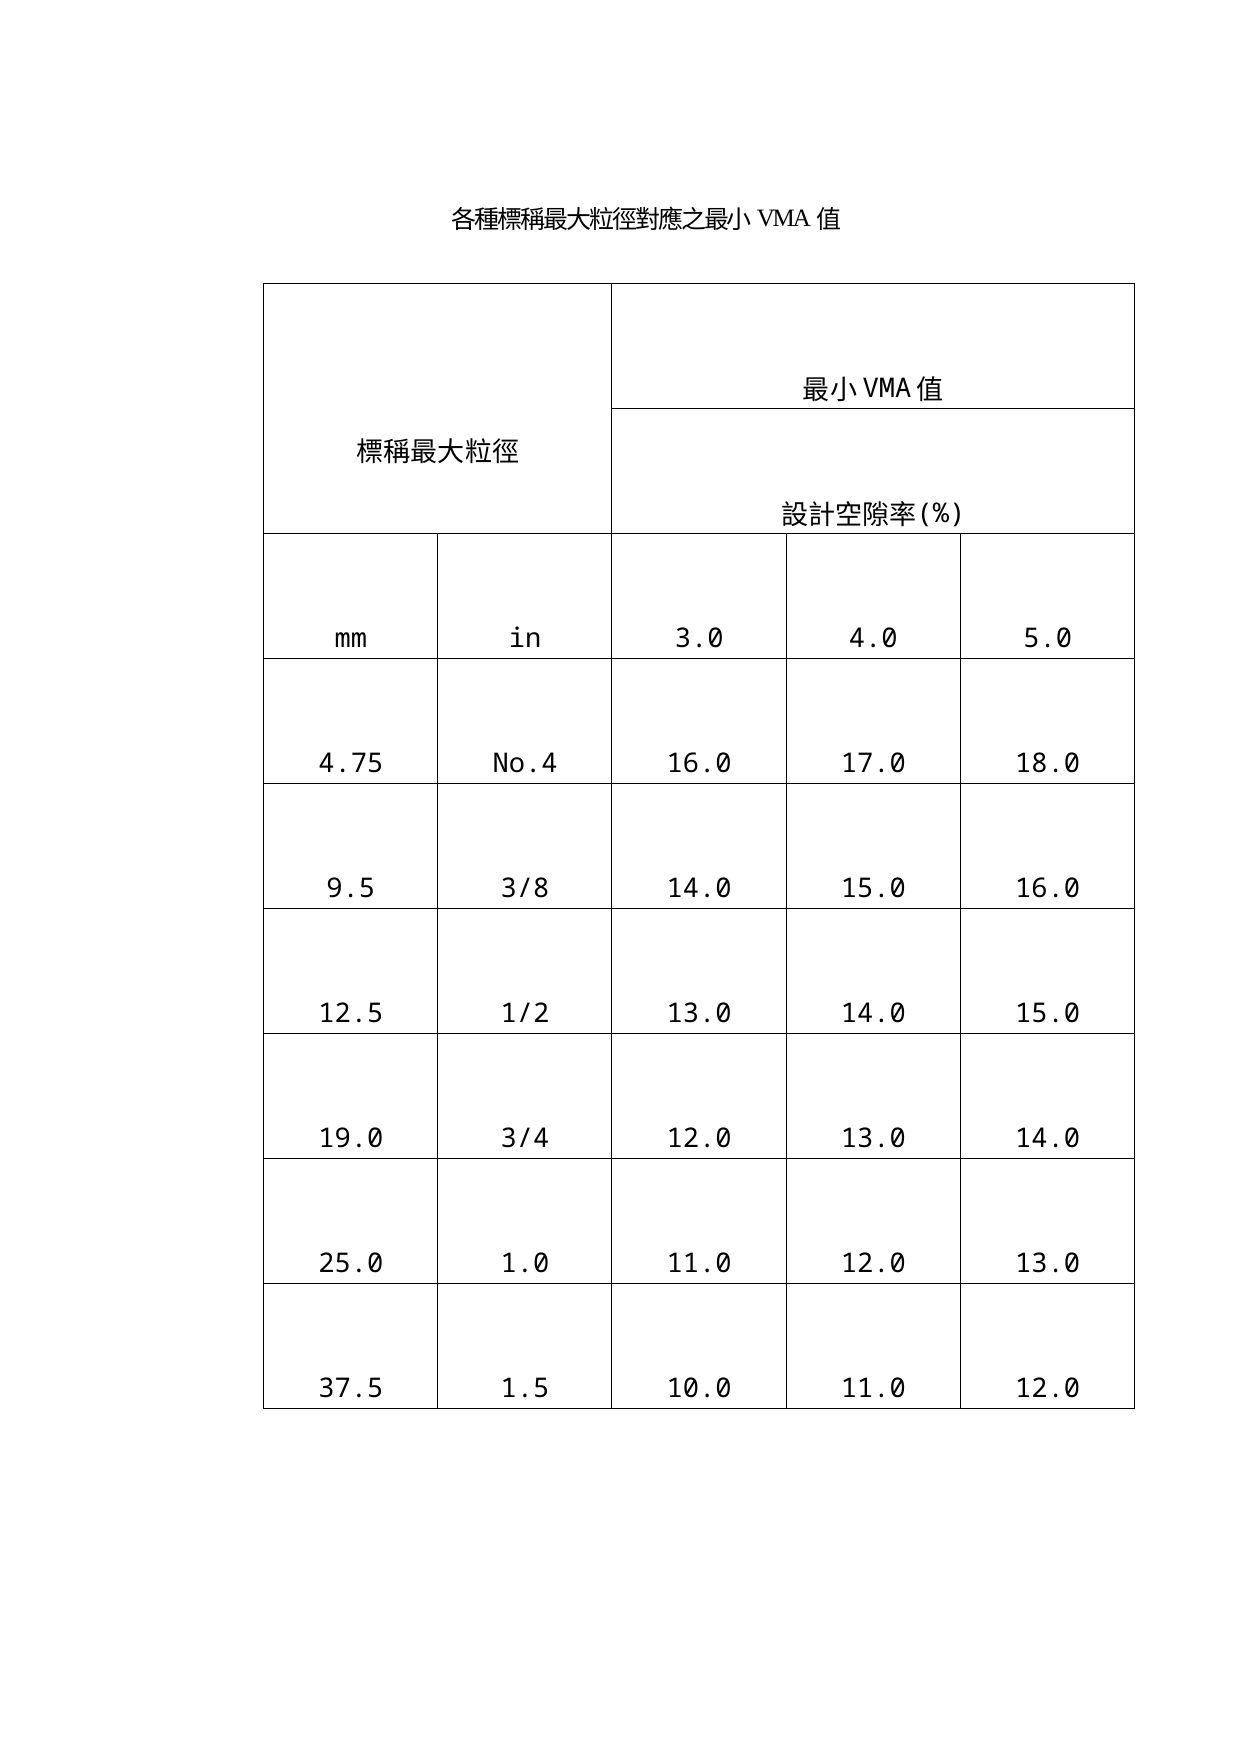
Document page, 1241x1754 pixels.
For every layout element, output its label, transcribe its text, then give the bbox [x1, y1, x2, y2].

table_cell mm [264, 534, 437, 658]
table_cell No.4 [438, 659, 611, 783]
table_cell 1.0 [438, 1159, 611, 1283]
table_cell 15.0 [961, 909, 1134, 1033]
table_cell 12.5 [264, 909, 437, 1033]
table_cell in [438, 534, 611, 658]
table_cell 14.0 [961, 1034, 1134, 1158]
table_header 最小VMA值 [612, 284, 1134, 408]
table_cell 1.5 [438, 1284, 611, 1408]
table_cell 9.5 [264, 784, 437, 908]
table_cell 3/4 [438, 1034, 611, 1158]
table_cell 5.0 [961, 534, 1134, 658]
table_cell 11.0 [612, 1159, 786, 1283]
table_cell 1/2 [438, 909, 611, 1033]
table_cell 13.0 [612, 909, 786, 1033]
table_cell 4.75 [264, 659, 437, 783]
table_cell 37.5 [264, 1284, 437, 1408]
table_header 標稱最大粒徑 [264, 284, 611, 533]
table_cell 17.0 [787, 659, 960, 783]
table_cell 16.0 [961, 784, 1134, 908]
table_cell 13.0 [961, 1159, 1134, 1283]
table_cell 15.0 [787, 784, 960, 908]
table_cell 25.0 [264, 1159, 437, 1283]
table_cell 19.0 [264, 1034, 437, 1158]
table_cell 3.0 [612, 534, 786, 658]
table_cell 18.0 [961, 659, 1134, 783]
table_cell 14.0 [787, 909, 960, 1033]
table_cell 12.0 [612, 1034, 786, 1158]
text 各種標稱最大粒徑對應之最小VMA值 [242, 199, 1053, 236]
table_cell 11.0 [787, 1284, 960, 1408]
table_cell 13.0 [787, 1034, 960, 1158]
table_cell 14.0 [612, 784, 786, 908]
table_cell 設計空隙率(%) [612, 409, 1134, 533]
table_cell 3/8 [438, 784, 611, 908]
table_cell 16.0 [612, 659, 786, 783]
table_cell 4.0 [787, 534, 960, 658]
table_cell 10.0 [612, 1284, 786, 1408]
table_cell 12.0 [787, 1159, 960, 1283]
table_cell 12.0 [961, 1284, 1134, 1408]
